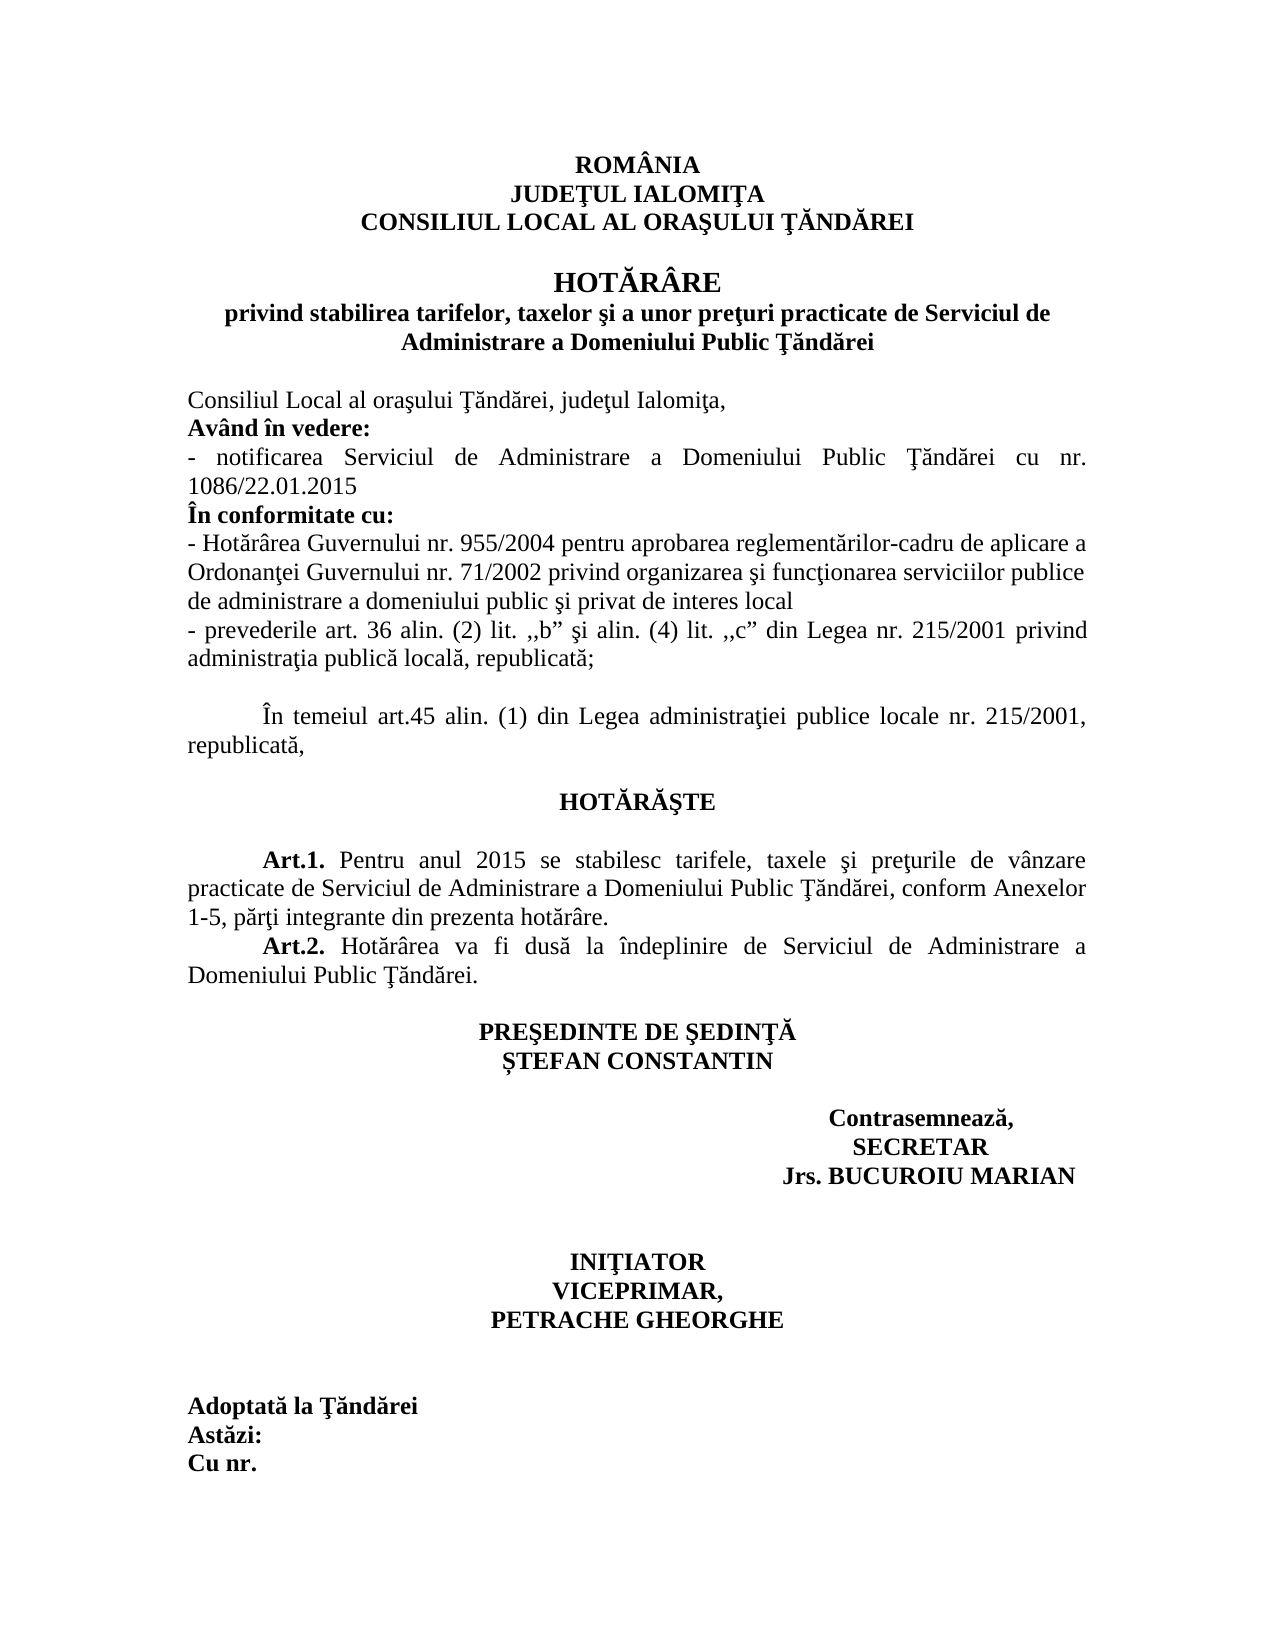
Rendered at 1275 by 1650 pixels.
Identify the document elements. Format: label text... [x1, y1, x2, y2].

text Art.2. Hotărârea va fi dusă la îndeplinire de Serviciul de Administrare a Domeniului Public Ţăndărei. [187, 931, 1087, 988]
text În conformitate cu: [187, 500, 1087, 528]
text - notificarea Serviciul de Administrare a Domeniului Public Ţăndărei cu nr. 1086/22.01.2015 [187, 442, 1087, 500]
text SECRETAR [261, 1132, 1087, 1161]
text ROMÂNIA [187, 150, 1087, 179]
text Art.1. Pentru anul 2015 se stabilesc tarifele, taxele şi preţurile de vânzare practicate de Serviciul de Administrare a Domeniului Public Ţăndărei, conform Anexelor 1-5, părţi integrante din prezenta hotărâre. [187, 845, 1087, 931]
text JUDEŢUL IALOMIŢA [187, 179, 1087, 207]
text PREŞEDINTE DE ŞEDINŢĂ [187, 1017, 1087, 1046]
text Adoptată la Ţăndărei [187, 1391, 1087, 1420]
text Cu nr. [187, 1448, 1087, 1477]
text HOTĂRÂRE [187, 265, 1087, 298]
text VICEPRIMAR, [187, 1276, 1087, 1305]
text - prevederile art. 36 alin. (2) lit. ,,b” şi alin. (4) lit. ,,c” din Legea nr. 215/2001 privind administraţia publică locală, republicată; [187, 615, 1087, 672]
text privind stabilirea tarifelor, taxelor şi a unor preţuri practicate de Serviciul de Administrare a Domeniului Public Ţăndărei [187, 298, 1087, 356]
text CONSILIUL LOCAL AL ORAŞULUI ŢĂNDĂREI [187, 207, 1087, 236]
text - Hotărârea Guvernului nr. 955/2004 pentru aprobarea reglementărilor-cadru de aplicare a Ordonanţei Guvernului nr. 71/2002 privind organizarea şi funcţionarea serviciilor publice de administrare a domeniului public şi privat de interes local [187, 528, 1087, 615]
text Contrasemnează, [261, 1103, 1087, 1132]
text PETRACHE GHEORGHE [187, 1305, 1087, 1333]
text HOTĂRĂŞTE [187, 787, 1087, 816]
text INIŢIATOR [187, 1247, 1087, 1276]
text ȘTEFAN CONSTANTIN [187, 1046, 1087, 1075]
text În temeiul art.45 alin. (1) din Legea administraţiei publice locale nr. 215/2001, republicată, [187, 701, 1087, 758]
text Astăzi: [187, 1420, 1087, 1448]
text Având în vedere: [187, 413, 1087, 442]
text Jrs. BUCUROIU MARIAN [776, 1161, 1087, 1190]
text Consiliul Local al oraşului Ţăndărei, judeţul Ialomiţa, [187, 385, 1087, 413]
